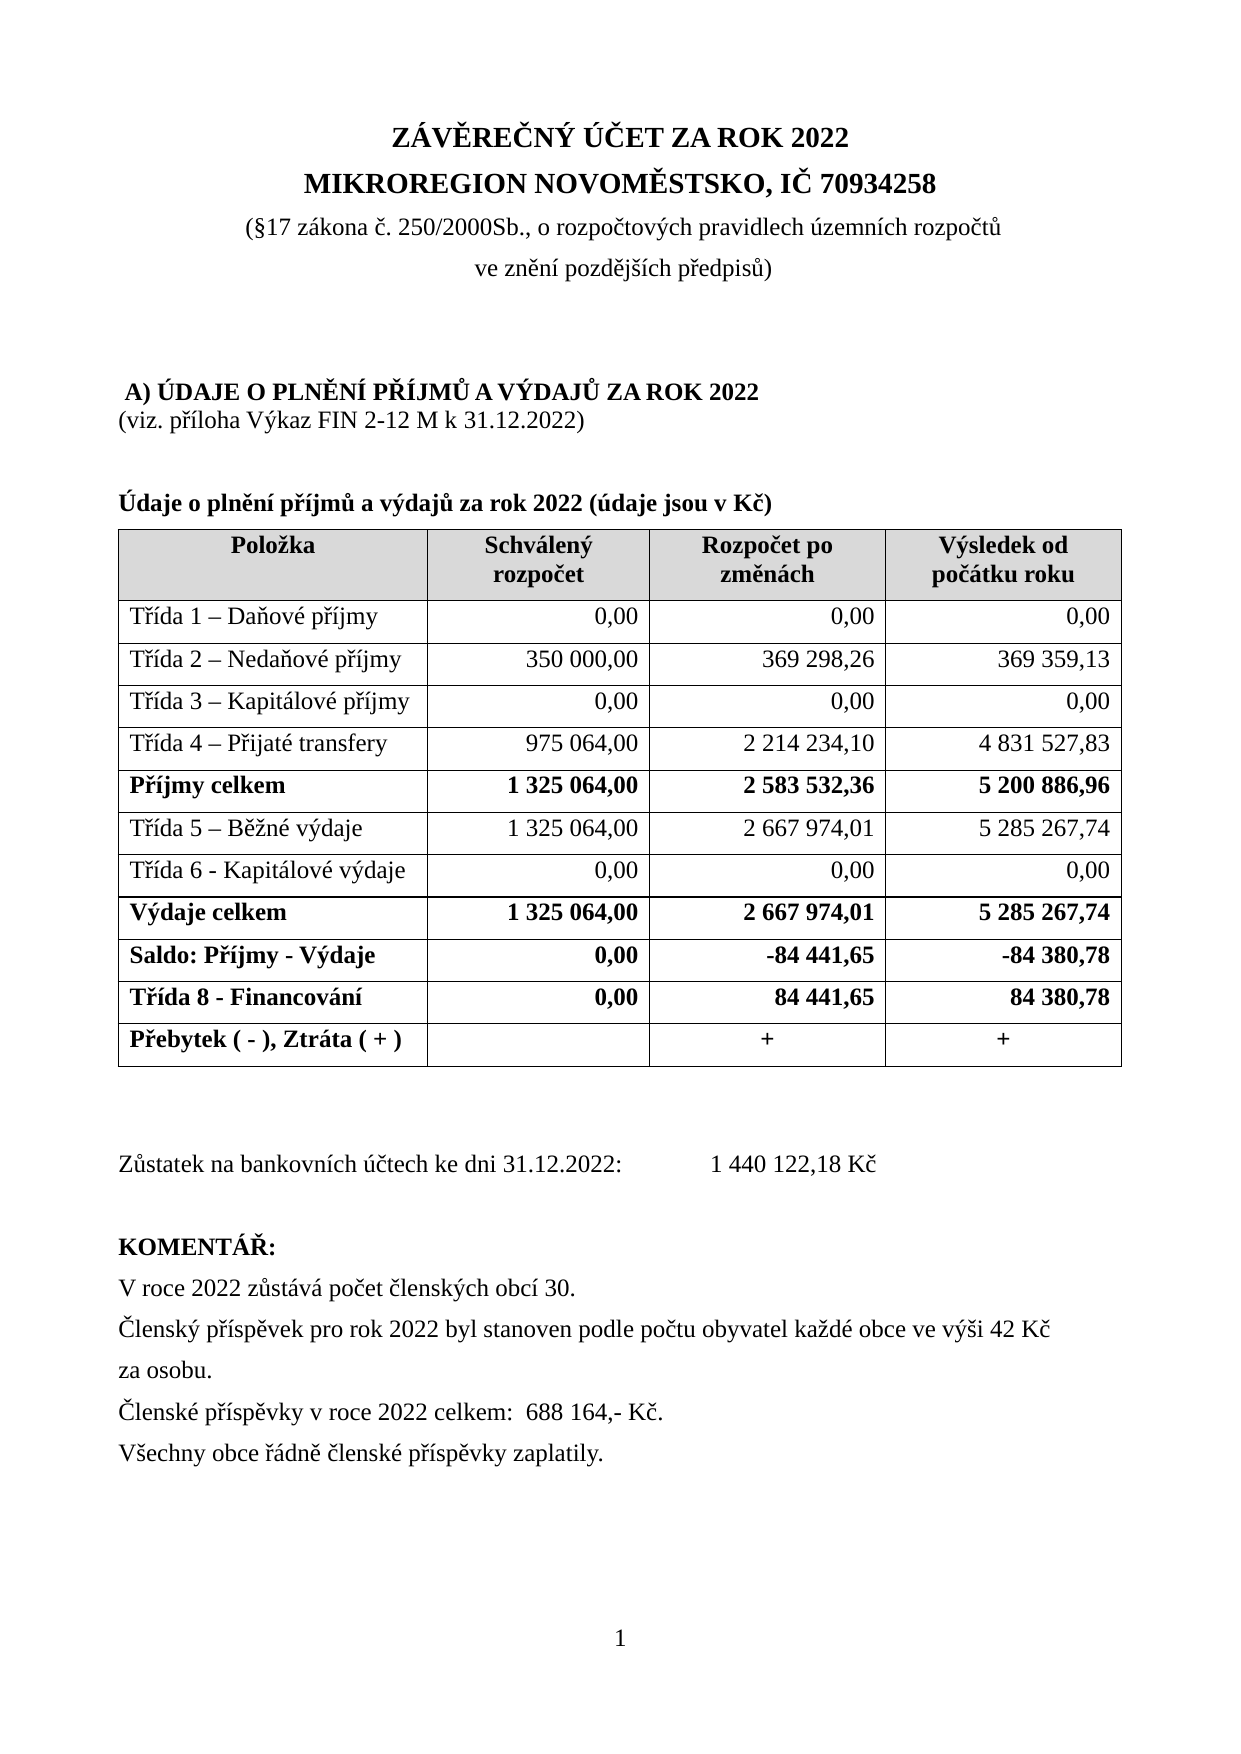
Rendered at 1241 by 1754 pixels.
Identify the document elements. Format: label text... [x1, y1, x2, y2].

table_cell 84 441,65 [650, 982, 885, 1023]
table_cell Přebytek ( - ), Ztráta ( + ) [119, 1024, 427, 1066]
text MIKROREGION NOVOMĚSTSKO, IČ 70934258 [118, 166, 1122, 199]
table_cell 0,00 [650, 855, 885, 896]
table_header Rozpočet po změnách [650, 530, 885, 600]
table_cell 0,00 [428, 982, 649, 1023]
table_cell 0,00 [650, 686, 885, 727]
table_cell 369 298,26 [650, 644, 885, 685]
table_header Schválený rozpočet [428, 530, 649, 600]
table_header Položka [119, 530, 427, 600]
table_cell 0,00 [886, 855, 1121, 896]
table_cell 2 667 974,01 [650, 898, 885, 939]
text ve znění pozdějších předpisů) [118, 253, 1122, 282]
table_cell 2 667 974,01 [650, 813, 885, 854]
table_cell 350 000,00 [428, 644, 649, 685]
text KOMENTÁŘ: [118, 1232, 1122, 1260]
text Zůstatek na bankovních účtech ke dni 31.12.2022: 1 440 122,18 Kč [118, 1149, 1122, 1178]
table_cell -84 441,65 [650, 940, 885, 981]
table_cell 1 325 064,00 [428, 813, 649, 854]
table_header Výsledek od počátku roku [886, 530, 1121, 600]
table_cell 5 200 886,96 [886, 771, 1121, 812]
table_cell Třída 6 - Kapitálové výdaje [119, 855, 427, 896]
text Údaje o plnění příjmů a výdajů za rok 2022 (údaje jsou v Kč) [118, 488, 1122, 517]
table_cell 0,00 [886, 686, 1121, 727]
text za osobu. [118, 1355, 1122, 1384]
table_cell Třída 8 - Financování [119, 982, 427, 1023]
table_cell + [650, 1024, 885, 1066]
text A) ÚDAJE O PLNĚNÍ PŘÍJMŮ A VÝDAJŮ ZA ROK 2022 (viz. příloha Výkaz FIN 2-12 M k 31.12.2022) [118, 377, 1122, 434]
table_cell Výdaje celkem [119, 898, 427, 939]
table_cell 0,00 [428, 855, 649, 896]
table_cell 84 380,78 [886, 982, 1121, 1023]
table_cell Třída 5 – Běžné výdaje [119, 813, 427, 854]
table_cell 2 214 234,10 [650, 728, 885, 769]
table_cell 0,00 [650, 601, 885, 643]
table_cell Saldo: Příjmy - Výdaje [119, 940, 427, 981]
table_cell 1 325 064,00 [428, 771, 649, 812]
table_cell 5 285 267,74 [886, 813, 1121, 854]
text (§17 zákona č. 250/2000Sb., o rozpočtových pravidlech územních rozpočtů [118, 212, 1122, 241]
table_cell 369 359,13 [886, 644, 1121, 685]
text Členský příspěvek pro rok 2022 byl stanoven podle počtu obyvatel každé obce ve výši 42 Kč [118, 1314, 1122, 1343]
table_cell 5 285 267,74 [886, 898, 1121, 939]
table_cell 2 583 532,36 [650, 771, 885, 812]
text V roce 2022 zůstává počet členských obcí 30. [118, 1273, 1122, 1302]
table_cell 0,00 [886, 601, 1121, 643]
table_cell [428, 1024, 649, 1066]
table_cell Třída 1 – Daňové příjmy [119, 601, 427, 643]
table_cell -84 380,78 [886, 940, 1121, 981]
table_cell 1 325 064,00 [428, 898, 649, 939]
text ZÁVĚREČNÝ ÚČET ZA ROK 2022 [118, 120, 1122, 153]
table_cell 0,00 [428, 601, 649, 643]
table_cell Třída 4 – Přijaté transfery [119, 728, 427, 769]
table_cell 4 831 527,83 [886, 728, 1121, 769]
text Všechny obce řádně členské příspěvky zaplatily. [118, 1438, 1122, 1467]
table_cell 0,00 [428, 940, 649, 981]
text Členské příspěvky v roce 2022 celkem: 688 164,- Kč. [118, 1397, 1122, 1425]
table_cell Třída 3 – Kapitálové příjmy [119, 686, 427, 727]
table_cell 0,00 [428, 686, 649, 727]
table_cell Třída 2 – Nedaňové příjmy [119, 644, 427, 685]
table_cell 975 064,00 [428, 728, 649, 769]
table_cell Příjmy celkem [119, 771, 427, 812]
table_cell + [886, 1024, 1121, 1066]
